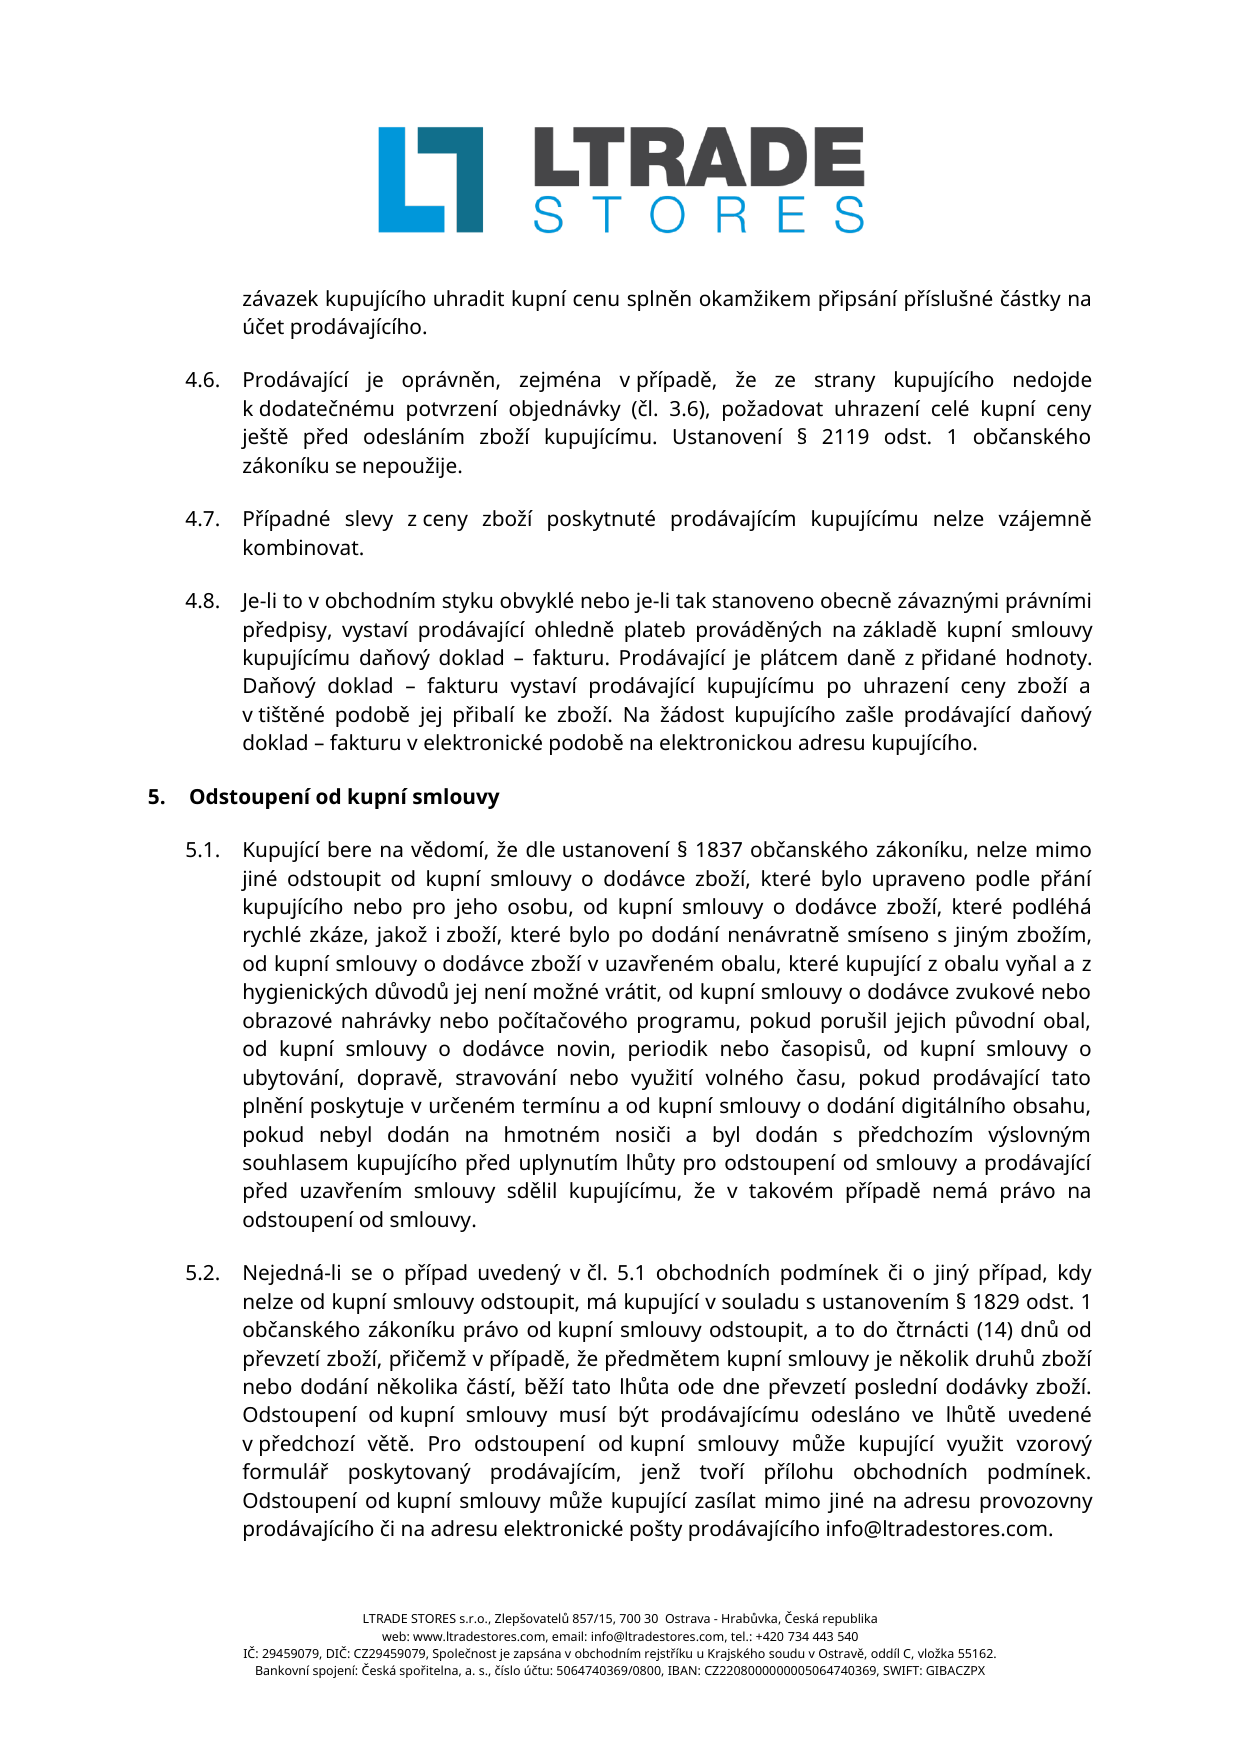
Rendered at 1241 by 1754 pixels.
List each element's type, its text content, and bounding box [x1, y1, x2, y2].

picture [308, 73, 932, 284]
list závazek kupujícího uhradit kupní cenu splněn okamžikem připsání příslušné částky na účet prodávajícího. [185, 284, 1093, 341]
list Odstoupení od kupní smlouvy [148, 782, 1093, 810]
list Případné slevy z ceny zboží poskytnuté prodávajícím kupujícímu nelze vzájemně kombinovat. [185, 504, 1093, 561]
list Kupující bere na vědomí, že dle ustanovení § 1837 občanského zákoníku, nelze mimo jiné odstoupit od kupní smlouvy o dodávce zboží, které bylo upraveno podle přání kupujícího nebo pro jeho osobu, od kupní smlouvy o dodávce zboží, které podléhá rychlé zkáze, jakož i zboží, které bylo po dodání nenávratně smíseno s jiným zbožím, od kupní smlouvy o dodávce zboží v uzavřeném obalu, které kupující z obalu vyňal a z hygienických důvodů jej není možné vrátit, od kupní smlouvy o dodávce zvukové nebo obrazové nahrávky nebo počítačového programu, pokud porušil jejich původní obal, od kupní smlouvy o dodávce novin, periodik nebo časopisů, od kupní smlouvy o ubytování, dopravě, stravování nebo využití volného času, pokud prodávající tato plnění poskytuje v určeném termínu a od kupní smlouvy o dodání digitálního obsahu, pokud nebyl dodán na hmotném nosiči a byl dodán s předchozím výslovným souhlasem kupujícího před uplynutím lhůty pro odstoupení od smlouvy a prodávající před uzavřením smlouvy sdělil kupujícímu, že v takovém případě nemá právo na odstoupení od smlouvy. [185, 835, 1093, 1233]
list Je-li to v obchodním styku obvyklé nebo je-li tak stanoveno obecně závaznými právními předpisy, vystaví prodávající ohledně plateb prováděných na základě kupní smlouvy kupujícímu daňový doklad – fakturu. Prodávající je plátcem daně z přidané hodnoty. Daňový doklad – fakturu vystaví prodávající kupujícímu po uhrazení ceny zboží a v tištěné podobě jej přibalí ke zboží. Na žádost kupujícího zašle prodávající daňový doklad – fakturu v elektronické podobě na elektronickou adresu kupujícího. [185, 586, 1093, 757]
list Prodávající je oprávněn, zejména v případě, že ze strany kupujícího nedojde k dodatečnému potvrzení objednávky (čl. 3.6), požadovat uhrazení celé kupní ceny ještě před odesláním zboží kupujícímu. Ustanovení § 2119 odst. 1 občanského zákoníku se nepoužije. [185, 366, 1093, 479]
list Nejedná-li se o případ uvedený v čl. 5.1 obchodních podmínek či o jiný případ, kdy nelze od kupní smlouvy odstoupit, má kupující v souladu s ustanovením § 1829 odst. 1 občanského zákoníku právo od kupní smlouvy odstoupit, a to do čtrnácti (14) dnů od převzetí zboží, přičemž v případě, že předmětem kupní smlouvy je několik druhů zboží nebo dodání několika částí, běží tato lhůta ode dne převzetí poslední dodávky zboží. Odstoupení od kupní smlouvy musí být prodávajícímu odesláno ve lhůtě uvedené v předchozí větě. Pro odstoupení od kupní smlouvy může kupující využit vzorový formulář poskytovaný prodávajícím, jenž tvoří přílohu obchodních podmínek. Odstoupení od kupní smlouvy může kupující zasílat mimo jiné na adresu provozovny prodávajícího či na adresu elektronické pošty prodávajícího info@ltradestores.com. [185, 1258, 1093, 1543]
